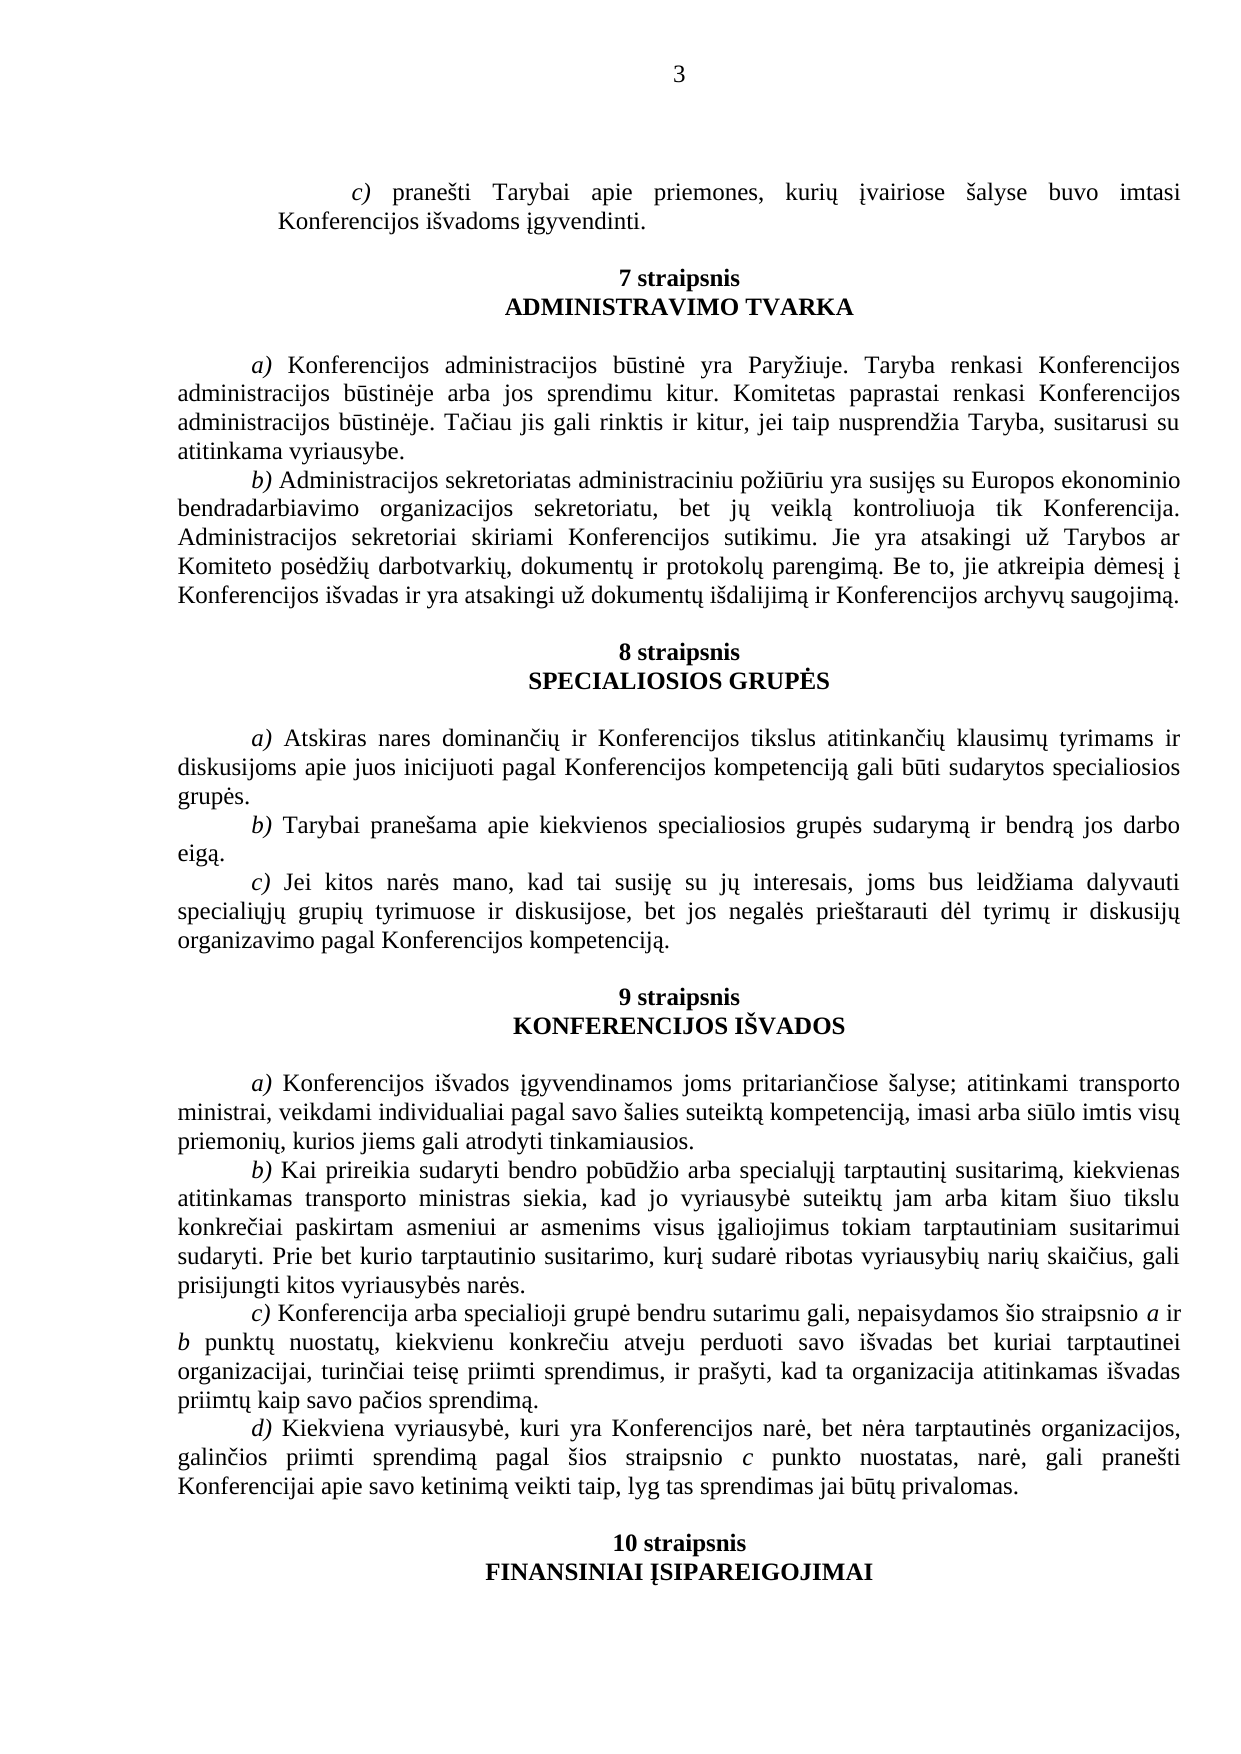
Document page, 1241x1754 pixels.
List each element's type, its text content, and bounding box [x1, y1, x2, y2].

text b) Administracijos sekretoriatas administraciniu požiūriu yra susijęs su Europos ekonominio bendradarbiavimo organizacijos sekretoriatu, bet jų veiklą kontroliuoja tik Konferencija. Administracijos sekretoriai skiriami Konferencijos sutikimu. Jie yra atsakingi už Tarybos ar Komiteto posėdžių darbotvarkių, dokumentų ir protokolų parengimą. Be to, jie atkreipia dėmesį į Konferencijos išvadas ir yra atsakingi už dokumentų išdalijimą ir Konferencijos archyvų saugojimą. [177, 465, 1181, 608]
text 8 straipsnis [177, 637, 1181, 666]
text a) Atskiras nares dominančių ir Konferencijos tikslus atitinkančių klausimų tyrimams ir diskusijoms apie juos inicijuoti pagal Konferencijos kompetenciją gali būti sudarytos specialiosios grupės. [177, 723, 1181, 810]
text b) Kai prireikia sudaryti bendro pobūdžio arba specialųjį tarptautinį susitarimą, kiekvienas atitinkamas transporto ministras siekia, kad jo vyriausybė suteiktų jam arba kitam šiuo tikslu konkrečiai paskirtam asmeniui ar asmenims visus įgaliojimus tokiam tarptautiniam susitarimui sudaryti. Prie bet kurio tarptautinio susitarimo, kurį sudarė ribotas vyriausybių narių skaičius, gali prisijungti kitos vyriausybės narės. [177, 1155, 1181, 1298]
text a) Konferencijos išvados įgyvendinamos joms pritariančiose šalyse; atitinkami transporto ministrai, veikdami individualiai pagal savo šalies suteiktą kompetenciją, imasi arba siūlo imtis visų priemonių, kurios jiems gali atrodyti tinkamiausios. [177, 1068, 1181, 1155]
text c) Jei kitos narės mano, kad tai susiję su jų interesais, joms bus leidžiama dalyvauti specialiųjų grupių tyrimuose ir diskusijose, bet jos negalės prieštarauti dėl tyrimų ir diskusijų organizavimo pagal Konferencijos kompetenciją. [177, 867, 1181, 953]
text ADMINISTRAVIMO TVARKA [177, 292, 1181, 321]
text 9 straipsnis [177, 982, 1181, 1011]
text c) pranešti Tarybai apie priemones, kurių įvairiose šalyse buvo imtasi Konferencijos išvadoms įgyvendinti. [278, 177, 1181, 235]
text SPECIALIOSIOS GRUPĖS [177, 666, 1181, 695]
text 7 straipsnis [177, 263, 1181, 292]
text a) Konferencijos administracijos būstinė yra Paryžiuje. Taryba renkasi Konferencijos administracijos būstinėje arba jos sprendimu kitur. Komitetas paprastai renkasi Konferencijos administracijos būstinėje. Tačiau jis gali rinktis ir kitur, jei taip nusprendžia Taryba, susitarusi su atitinkama vyriausybe. [177, 350, 1181, 465]
text b) Tarybai pranešama apie kiekvienos specialiosios grupės sudarymą ir bendrą jos darbo eigą. [177, 810, 1181, 867]
text c) Konferencija arba specialioji grupė bendru sutarimu gali, nepaisydamos šio straipsnio a ir b punktų nuostatų, kiekvienu konkrečiu atveju perduoti savo išvadas bet kuriai tarptautinei organizacijai, turinčiai teisę priimti sprendimus, ir prašyti, kad ta organizacija atitinkamas išvadas priimtų kaip savo pačios sprendimą. [177, 1298, 1181, 1413]
text 10 straipsnis [177, 1528, 1181, 1557]
text FINANSINIAI ĮSIPAREIGOJIMAI [177, 1557, 1181, 1586]
text KONFERENCIJOS IŠVADOS [177, 1011, 1181, 1040]
text d) Kiekviena vyriausybė, kuri yra Konferencijos narė, bet nėra tarptautinės organizacijos, galinčios priimti sprendimą pagal šios straipsnio c punkto nuostatas, narė, gali pranešti Konferencijai apie savo ketinimą veikti taip, lyg tas sprendimas jai būtų privalomas. [177, 1413, 1181, 1500]
